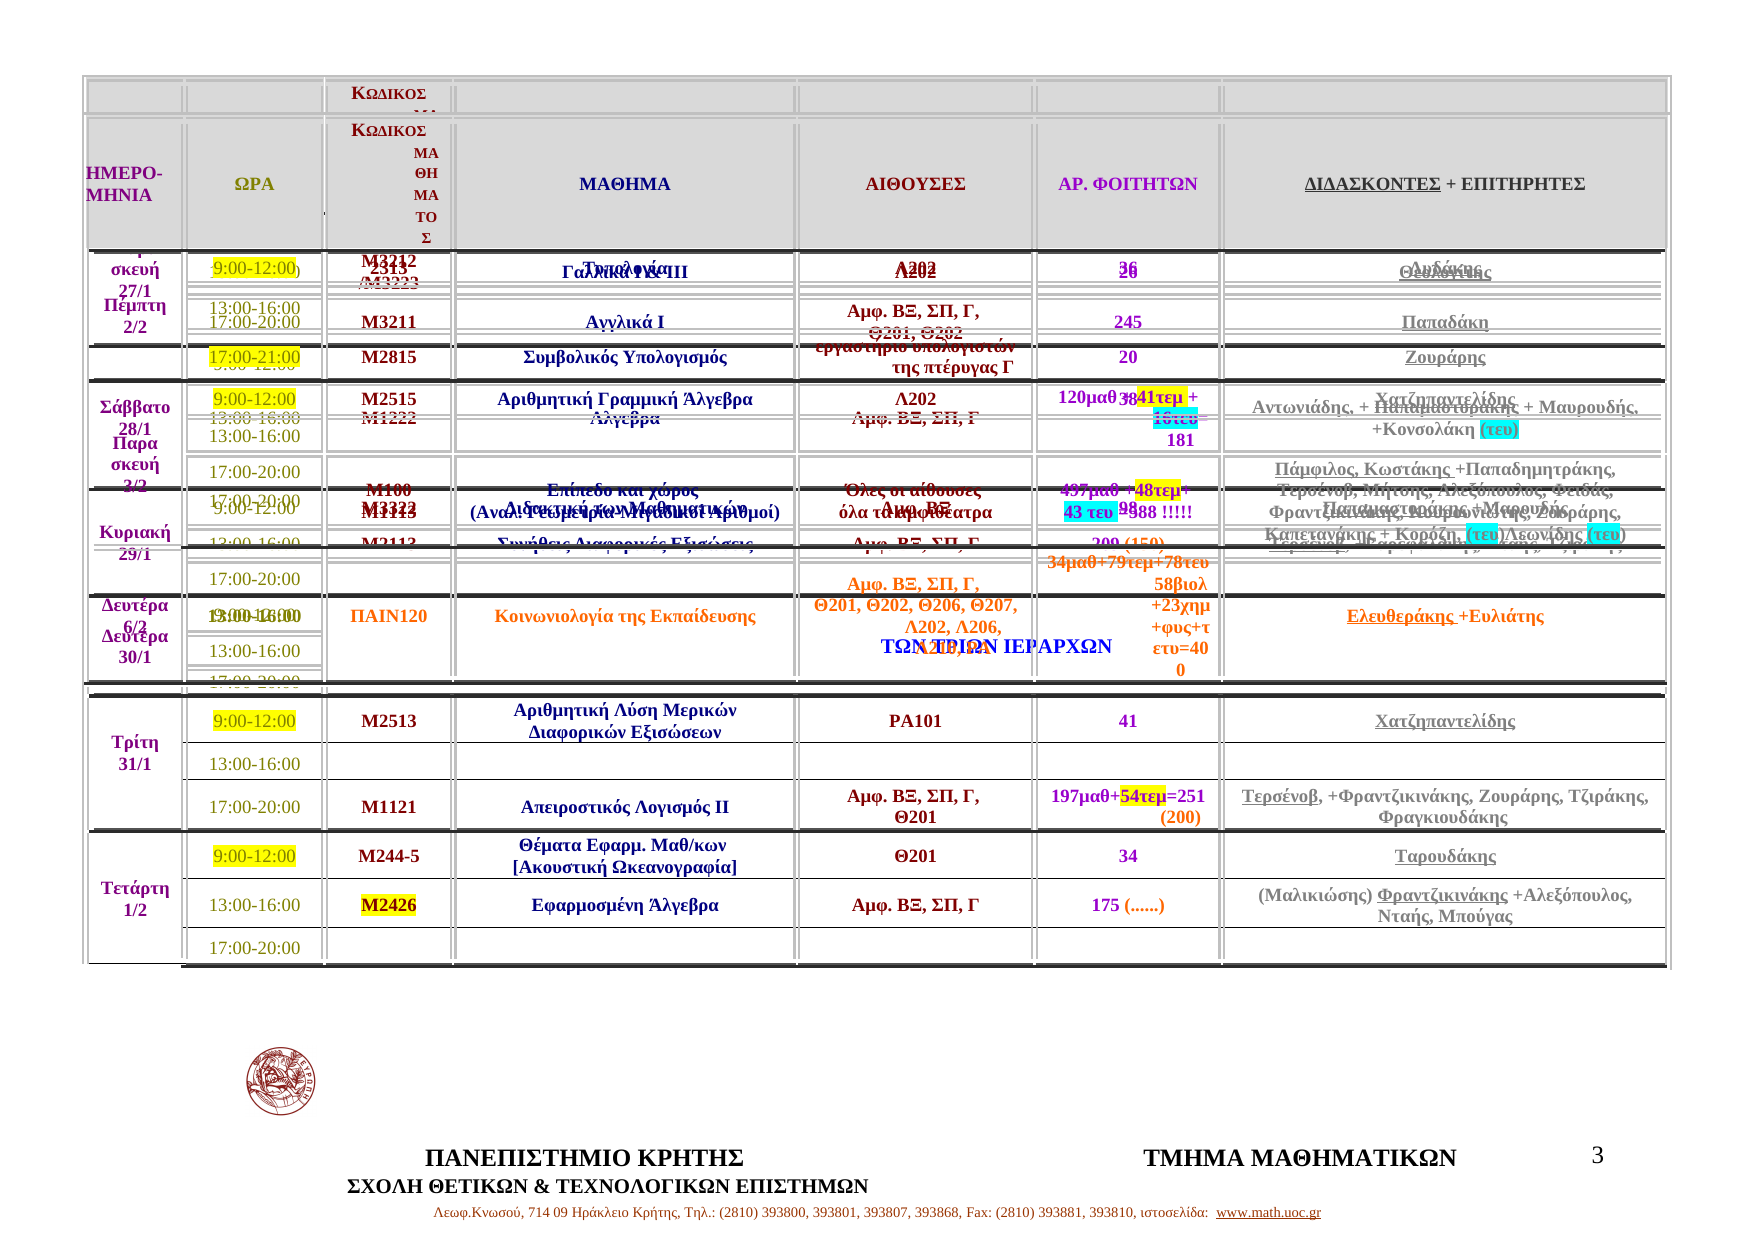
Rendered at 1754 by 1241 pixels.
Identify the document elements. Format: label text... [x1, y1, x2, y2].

table_cell 9:00-12:00 [188, 699, 321, 742]
table_cell 197μαθ+54τεμ=251 (200) [1038, 780, 1218, 828]
table_cell 38 [1038, 384, 1218, 413]
table_cell [1222, 281, 1668, 328]
table_cell Απειροστικός Λογισμός ΙΙ [457, 780, 793, 828]
table_cell ΡΑ101 [800, 699, 1031, 742]
table_cell 13:00-16:00 [188, 879, 321, 927]
table_header ΕΠΙΤΗΡΗΤΕΣ [1222, 77, 1668, 112]
table_cell [328, 420, 450, 451]
table_cell 17:00-20:00 [188, 687, 321, 693]
table_cell 17:00-20:00 [184, 928, 324, 963]
table_cell 41 [1038, 699, 1218, 742]
table_cell Λυδάκης [1225, 248, 1668, 281]
table_cell 36 [1038, 254, 1218, 281]
table_cell [457, 288, 793, 328]
table_cell Πάμφιλος, Κωστάκης +Παπαδημητράκης, Τερσένοβ, Μήτσης, Αλεξόπουλος, Φειδάς, Φραντζικινάκης, Κουρουνιώτης, Ζουράρης, Καπετανάκης + Κορόζη, (τευ)Λεωνίδης (τευ) [1222, 451, 1668, 544]
picture [245, 1045, 317, 1117]
table_header ΗΜΕΡΟ- ΜΗΝΙΑ [86, 77, 184, 112]
table_header ΜΑΘΗΜΑ [453, 115, 797, 248]
table_cell Δευτέρα 30/1 [89, 687, 181, 693]
table_cell [797, 928, 1034, 963]
table_cell [800, 743, 1031, 779]
table_cell 34 [1038, 834, 1218, 877]
table_cell [1222, 928, 1665, 963]
table_cell Αμφ. ΒΞ, ΣΠ, Γ, Θ201 [800, 780, 1031, 828]
table_cell [328, 288, 450, 328]
table_cell 2313 [328, 254, 450, 281]
table_cell ΠΑΙΝ120 [325, 549, 453, 680]
table_cell [1038, 288, 1218, 328]
table_cell 175 (......) [1038, 879, 1218, 927]
table_header ΔΙΔΑΣΚΟΝΤΕΣ + ΕΠΙΤΗΡΗΤΕΣ [1222, 115, 1668, 248]
table_header ΑΡ. ΦΟΙΤΗΤΩΝ [1034, 77, 1222, 112]
table_cell Μ244-5 [328, 834, 450, 877]
table_cell [1038, 420, 1218, 451]
table_cell Επίπεδο και χώρος (Αναλ. Γεωμετρία-Μιγαδικοί Αριθμοί) [453, 451, 797, 544]
table_cell [457, 420, 793, 451]
table_cell 9:00-12:00 [188, 834, 321, 877]
table_cell Ελευθεράκης +Ευλιάτης [1222, 544, 1668, 680]
table_header ΑΙΘΟΥΣΕΣ [797, 115, 1034, 248]
table_cell Μ100 Μ1113 [325, 451, 453, 544]
table_cell 13:00-16:00 [184, 549, 324, 680]
table_cell ΤΩΝ ΤΡΙΩΝ ΙΕΡΑΡΧΩΝ [328, 687, 1665, 693]
table_cell Πέμπτη 2/2 [86, 248, 181, 378]
table_cell Τετάρτη 1/2 [89, 833, 184, 963]
table_header ΗΜΕΡΟ- ΜΗΝΙΑ [86, 115, 184, 248]
table_cell [800, 420, 1031, 451]
table_header Κωδικοσ μαθηματοσ [325, 77, 453, 112]
table_cell [325, 928, 453, 963]
table_cell 13:00-16:00 [188, 420, 321, 451]
table_cell Μ2815 [325, 328, 453, 378]
table_header ΜΑΘΗΜΑ [453, 77, 797, 112]
table_cell 9:00-12:00 [188, 384, 321, 413]
table_cell Ζουράρης [1222, 328, 1668, 378]
table_cell Θέματα Εφαρμ. Μαθ/κων [Ακουστική Ωκεανογραφία] [457, 834, 793, 877]
table_cell 20 [1034, 328, 1222, 378]
table_cell Τοπολογία [457, 254, 793, 281]
table_header ΩΡΑ [184, 115, 324, 248]
table_cell [86, 378, 93, 544]
table_cell Συμβολικός Υπολογισμός [453, 328, 797, 378]
table_cell 13:00-16:00 [188, 743, 321, 779]
table_header ΩΡΑ [184, 77, 324, 112]
table_cell [800, 288, 1031, 328]
table_cell Δευτέρα 6/2 [86, 544, 184, 680]
table_cell Αριθμητική Λύση Μερικών Διαφορικών Εξισώσεων [457, 699, 793, 742]
table_header Κωδικοσ μαθηματοσ [325, 115, 453, 248]
table_cell [1038, 743, 1218, 779]
table_header ΑΡ. ΦΟΙΤΗΤΩΝ [1034, 115, 1222, 248]
table_cell 13:00-16:00 [188, 288, 321, 328]
table_cell [457, 743, 793, 779]
table_cell [1034, 928, 1222, 963]
table_cell [1225, 743, 1665, 779]
table_cell Χατζηπαντελίδης [1225, 378, 1668, 413]
table_cell Λ202 [800, 254, 1031, 281]
table_cell Τερσένοβ, +Φραντζικινάκης, Ζουράρης, Τζιράκης, Φραγκιουδάκης [1225, 780, 1665, 828]
table_cell 17:00-20:00 [188, 780, 321, 828]
table_cell Ταρουδάκης [1225, 828, 1668, 877]
table_cell Μ2515 [328, 384, 450, 413]
table_cell Τρίτη 31/1 [89, 698, 181, 828]
table_header ΑΙΘΟΥΣΕΣ [797, 77, 1034, 112]
table_cell Μ1121 [328, 780, 450, 828]
table_cell Μ2513 [328, 699, 450, 742]
table_cell 17:00-21:00 [184, 328, 324, 378]
table_cell Αμφ. ΒΞ, ΣΠ, Γ, Θ201, Θ202, Θ206, Θ207, Λ202, Λ206, Λ210, ΡΑ [797, 549, 1034, 680]
table_cell Θ201 [800, 834, 1031, 877]
table_cell 497μαθ +48τεμ+ 43 τευ =588 !!!!! [1034, 451, 1222, 544]
table_cell Εφαρμοσμένη Άλγεβρα [457, 879, 793, 927]
table_cell [86, 693, 93, 828]
table_cell Χατζηπαντελίδης [1225, 693, 1668, 742]
table_cell 34μαθ+79τεμ+78τευ58βιολ+23χημ+φυς+τετυ=400 [1034, 549, 1222, 680]
table_cell Παρα σκευή 3/2 [89, 383, 181, 544]
table_cell (Μαλικιώσης) Φραντζικινάκης +Αλεξόπουλος, Νταής, Μπούγας [1225, 879, 1665, 927]
table_cell [1222, 414, 1668, 451]
table_cell 9:00-12:00 [188, 254, 321, 281]
table_cell Μ2426 [328, 879, 450, 927]
table_cell Κοινωνιολογία της Εκπαίδευσης [453, 549, 797, 680]
table_cell [453, 928, 797, 963]
table_cell Λ202 [800, 384, 1031, 413]
table_cell Όλες οι αίθουσες όλα τα αμφιθέατρα [797, 451, 1034, 544]
table_cell εργαστήριο υπολογιστών της πτέρυγας Γ [797, 328, 1034, 378]
table_cell Αμφ. ΒΞ, ΣΠ, Γ [800, 879, 1031, 927]
table_cell Αριθμητική Γραμμική Άλγεβρα [457, 384, 793, 413]
table_cell 17:00-20:00 [184, 451, 324, 544]
table_cell [328, 743, 450, 779]
